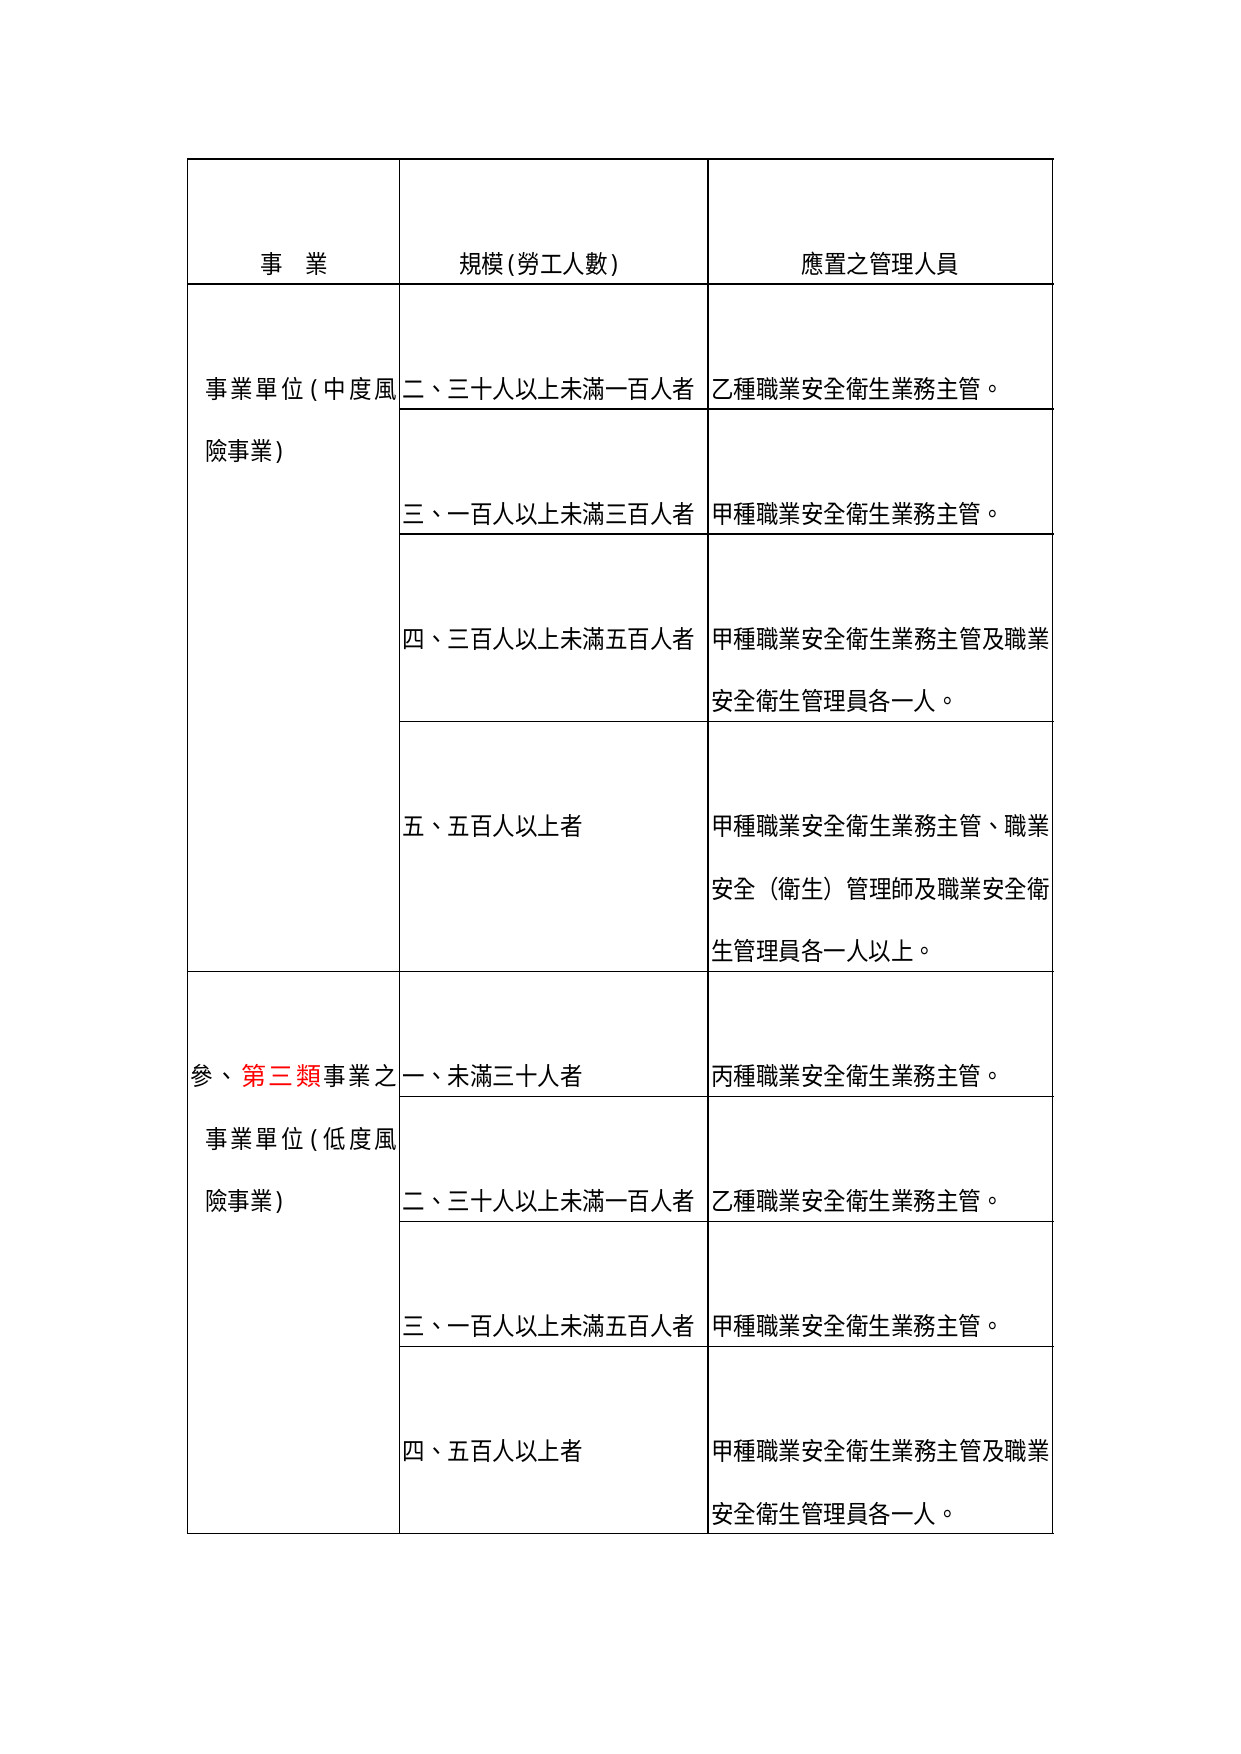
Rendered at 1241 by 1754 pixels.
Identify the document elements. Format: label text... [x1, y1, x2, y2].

table_cell 乙種職業安全衛生業務主管。 [709, 285, 1052, 408]
table_cell 甲種職業安全衛生業務主管。 [709, 410, 1052, 533]
table_header 規模(勞工人數) [400, 160, 707, 283]
table_cell 甲種職業安全衛生業務主管、職業安全（衛生）管理師及職業安全衛生管理員各一人以上。 [709, 722, 1052, 971]
table_cell 事業單位(中度風險事業) [188, 285, 399, 971]
table_cell 五、五百人以上者 [400, 722, 707, 971]
table_header 事 業 [188, 160, 399, 283]
table_cell 二、三十人以上未滿一百人者 [400, 285, 707, 408]
table_cell 四、三百人以上未滿五百人者 [400, 535, 707, 721]
table_header 應置之管理人員 [709, 160, 1052, 283]
table_cell 甲種職業安全衛生業務主管。 [709, 1222, 1052, 1346]
table_cell 甲種職業安全衛生業務主管及職業安全衛生管理員各一人。 [709, 1347, 1052, 1533]
table_cell 三、一百人以上未滿五百人者 [400, 1222, 707, 1346]
table_cell 四、五百人以上者 [400, 1347, 707, 1533]
table_cell 乙種職業安全衛生業務主管。 [709, 1097, 1052, 1221]
table_cell 參、第三類事業之事業單位(低度風險事業) [188, 972, 399, 1533]
table_cell 二、三十人以上未滿一百人者 [400, 1097, 707, 1221]
table_cell 三、一百人以上未滿三百人者 [400, 410, 707, 533]
table_cell 甲種職業安全衛生業務主管及職業安全衛生管理員各一人。 [709, 535, 1052, 721]
table_cell 一、未滿三十人者 [400, 972, 707, 1096]
table_cell 丙種職業安全衛生業務主管。 [709, 972, 1052, 1096]
